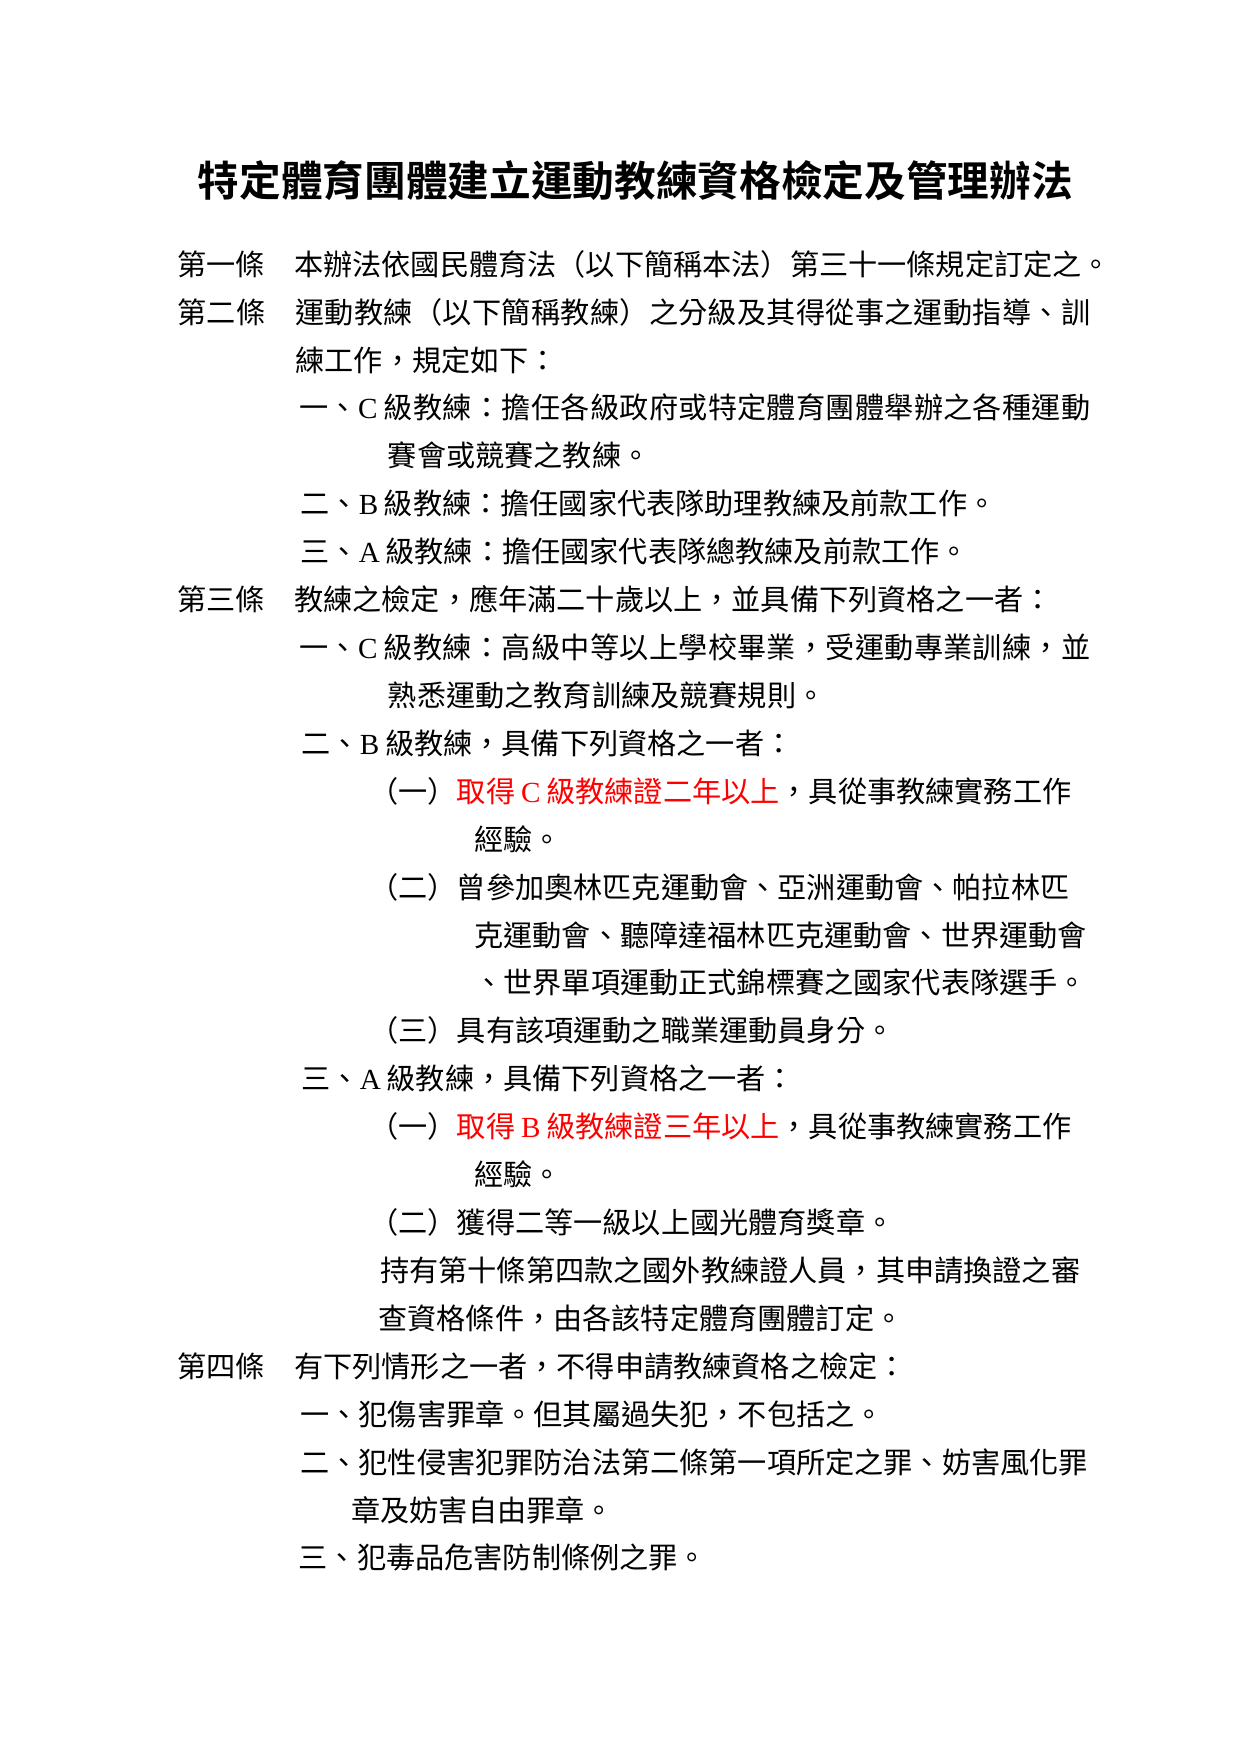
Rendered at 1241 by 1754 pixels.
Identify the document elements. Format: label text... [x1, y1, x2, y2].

text □一、C級教練：擔任各級政府或特定體育團體舉辦之各種運動賽會或競賽之教練。 [271, 381, 1092, 476]
text 二、犯性侵害犯罪防治法第二條第一項所定之罪、妨害風化罪 [271, 1435, 1092, 1483]
text □□持有第十條第四款之國外教練證人員，其申請換證之審 [325, 1243, 1092, 1291]
text 第一條□本辦法依國民體育法（以下簡稱本法）第三十一條規定訂定之。 [177, 237, 1092, 285]
text □一、C級教練：高級中等以上學校畢業，受運動專業訓練，並熟悉運動之教育訓練及競賽規則。 [271, 620, 1092, 716]
text 查資格條件，由各該特定體育團體訂定。 [325, 1291, 1092, 1339]
text （二）曾參加奧林匹克運動會、亞洲運動會、帕拉林匹 [369, 860, 1092, 908]
text □三、犯毒品危害防制條例之罪。 [271, 1531, 1092, 1578]
text 二、B級教練：擔任國家代表隊助理教練及前款工作。 [271, 476, 1092, 524]
text 第三條□教練之檢定，應年滿二十歲以上，並具備下列資格之一者： [177, 572, 1092, 620]
text 章及妨害自由罪章。 [271, 1483, 1092, 1531]
text （一）取得B級教練證三年以上，具從事教練實務工作 [369, 1099, 1092, 1147]
text 一、犯傷害罪章。但其屬過失犯，不包括之。 [271, 1387, 1092, 1435]
text 克運動會、聽障達福林匹克運動會、世界運動會 [369, 908, 1092, 956]
text 經驗。 [369, 812, 1092, 860]
text 三、A級教練：擔任國家代表隊總教練及前款工作。 [271, 524, 1092, 572]
text 、世界單項運動正式錦標賽之國家代表隊選手。 [369, 956, 1092, 1003]
text （二）獲得二等一級以上國光體育獎章。 [369, 1195, 1092, 1243]
text 第二條□運動教練（以下簡稱教練）之分級及其得從事之運動指導、訓練工作，規定如下： [177, 285, 1092, 381]
text （一）取得C級教練證二年以上，具從事教練實務工作 [369, 764, 1092, 812]
text 特定體育團體建立運動教練資格檢定及管理辦法 [177, 148, 1092, 208]
text 第四條□有下列情形之一者，不得申請教練資格之檢定： [177, 1339, 1092, 1387]
text 三、A級教練，具備下列資格之一者： [177, 1051, 1092, 1099]
text 二、B級教練，具備下列資格之一者： [177, 716, 1092, 764]
text 經驗。 [369, 1147, 1092, 1195]
text （三）具有該項運動之職業運動員身分。 [369, 1003, 1092, 1051]
